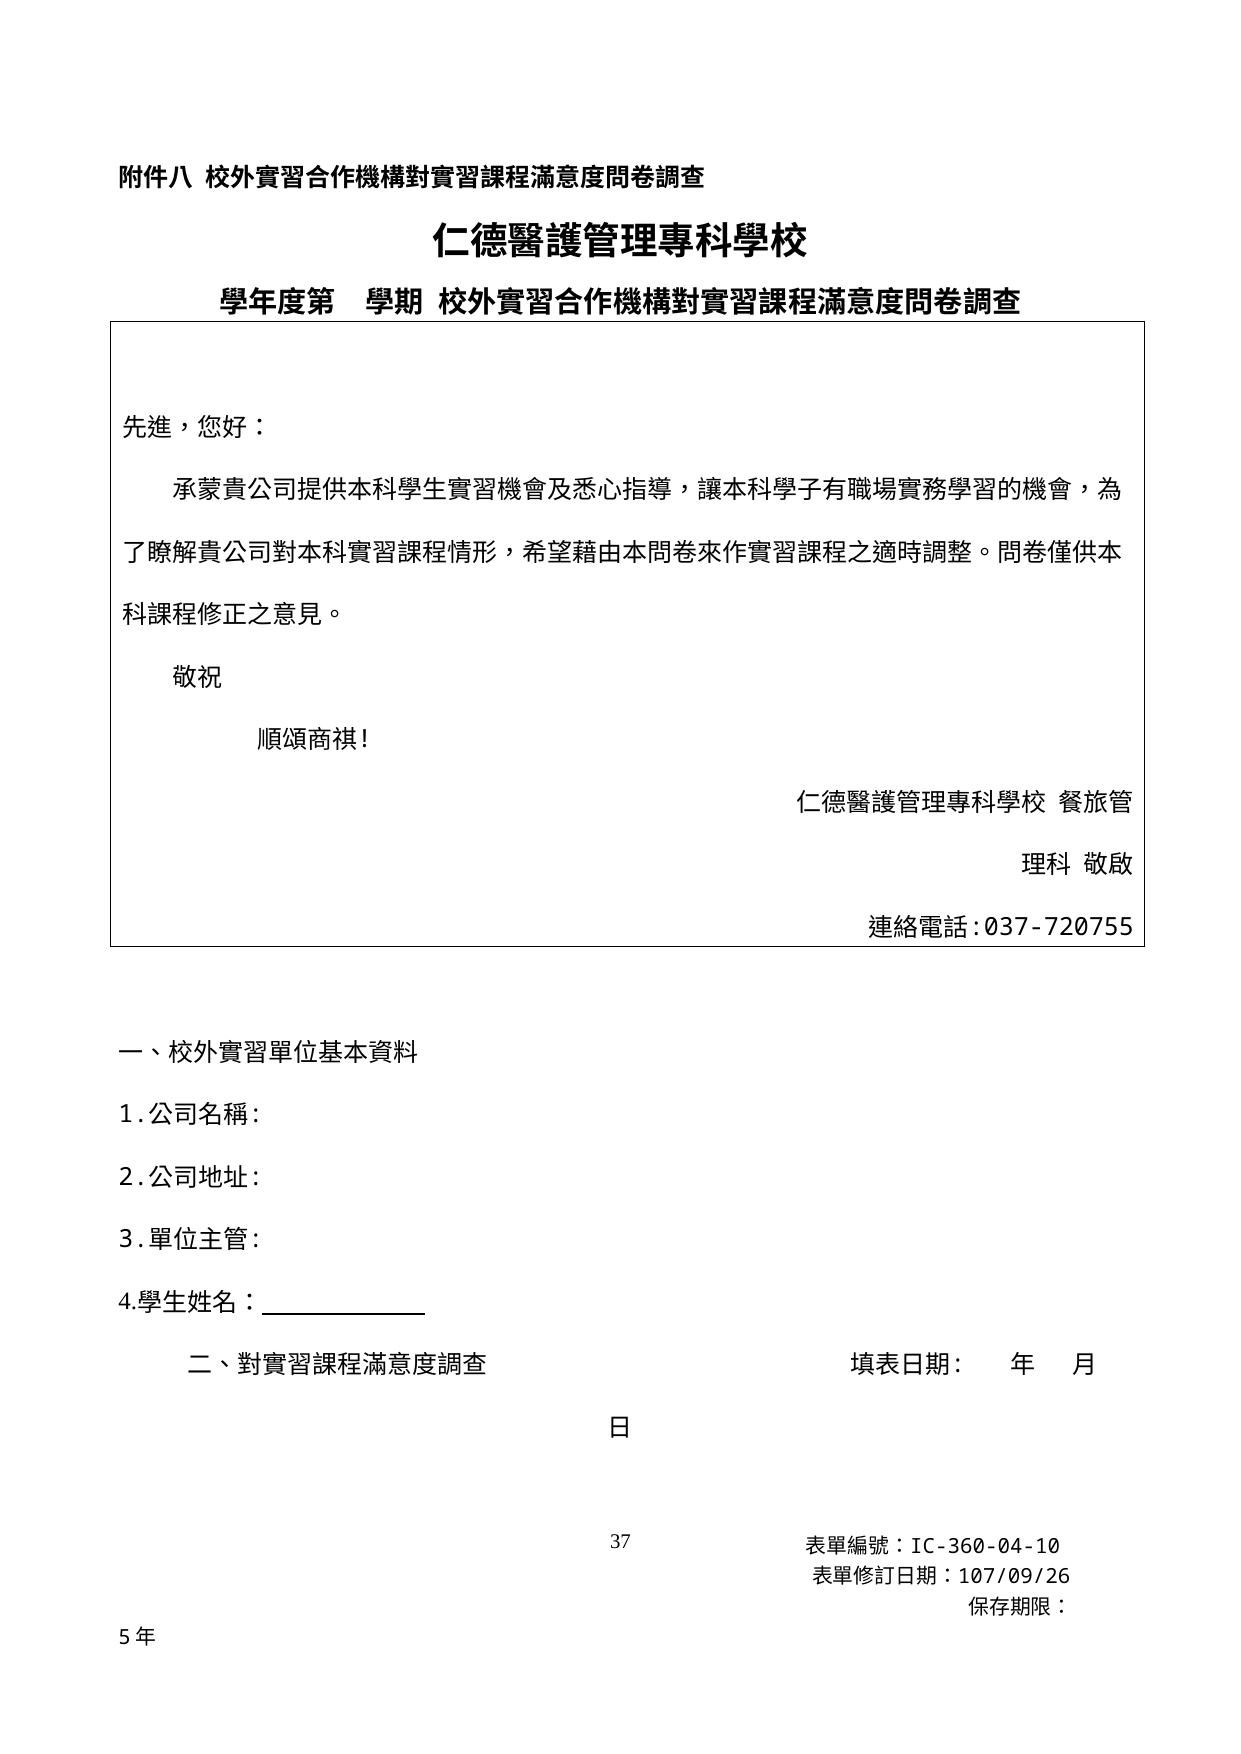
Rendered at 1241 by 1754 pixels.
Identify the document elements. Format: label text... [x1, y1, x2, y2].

text 2.公司地址: [118, 1133, 1122, 1196]
text 1.公司名稱: [118, 1071, 1122, 1133]
text 4.學生姓名： [118, 1258, 1122, 1321]
text 學年度第 學期 校外實習合作機構對實習課程滿意度問卷調查 [118, 258, 1122, 321]
text 3.單位主管: [118, 1196, 1122, 1258]
text 二、對實習課程滿意度調查 填表日期: 年 月 日 [118, 1321, 1122, 1446]
text 仁德醫護管理專科學校 [118, 196, 1122, 258]
table_header 先進，您好： 承蒙貴公司提供本科學生實習機會及悉心指導，讓本科學子有職場實務學習的機會，為了瞭解貴公司對本科實習課程情形，希望藉由本問卷來作實習課程之適時調整。問卷僅供本科課程修正之意見。 敬祝 順頌商祺! 仁德醫護管理專科學校 餐旅管理科 敬啟 連絡電話:037-720755 [111, 322, 1144, 946]
text 一、校外實習單位基本資料 [118, 1008, 1122, 1071]
subtitle 附件八 校外實習合作機構對實習課程滿意度問卷調查 [118, 133, 1122, 196]
